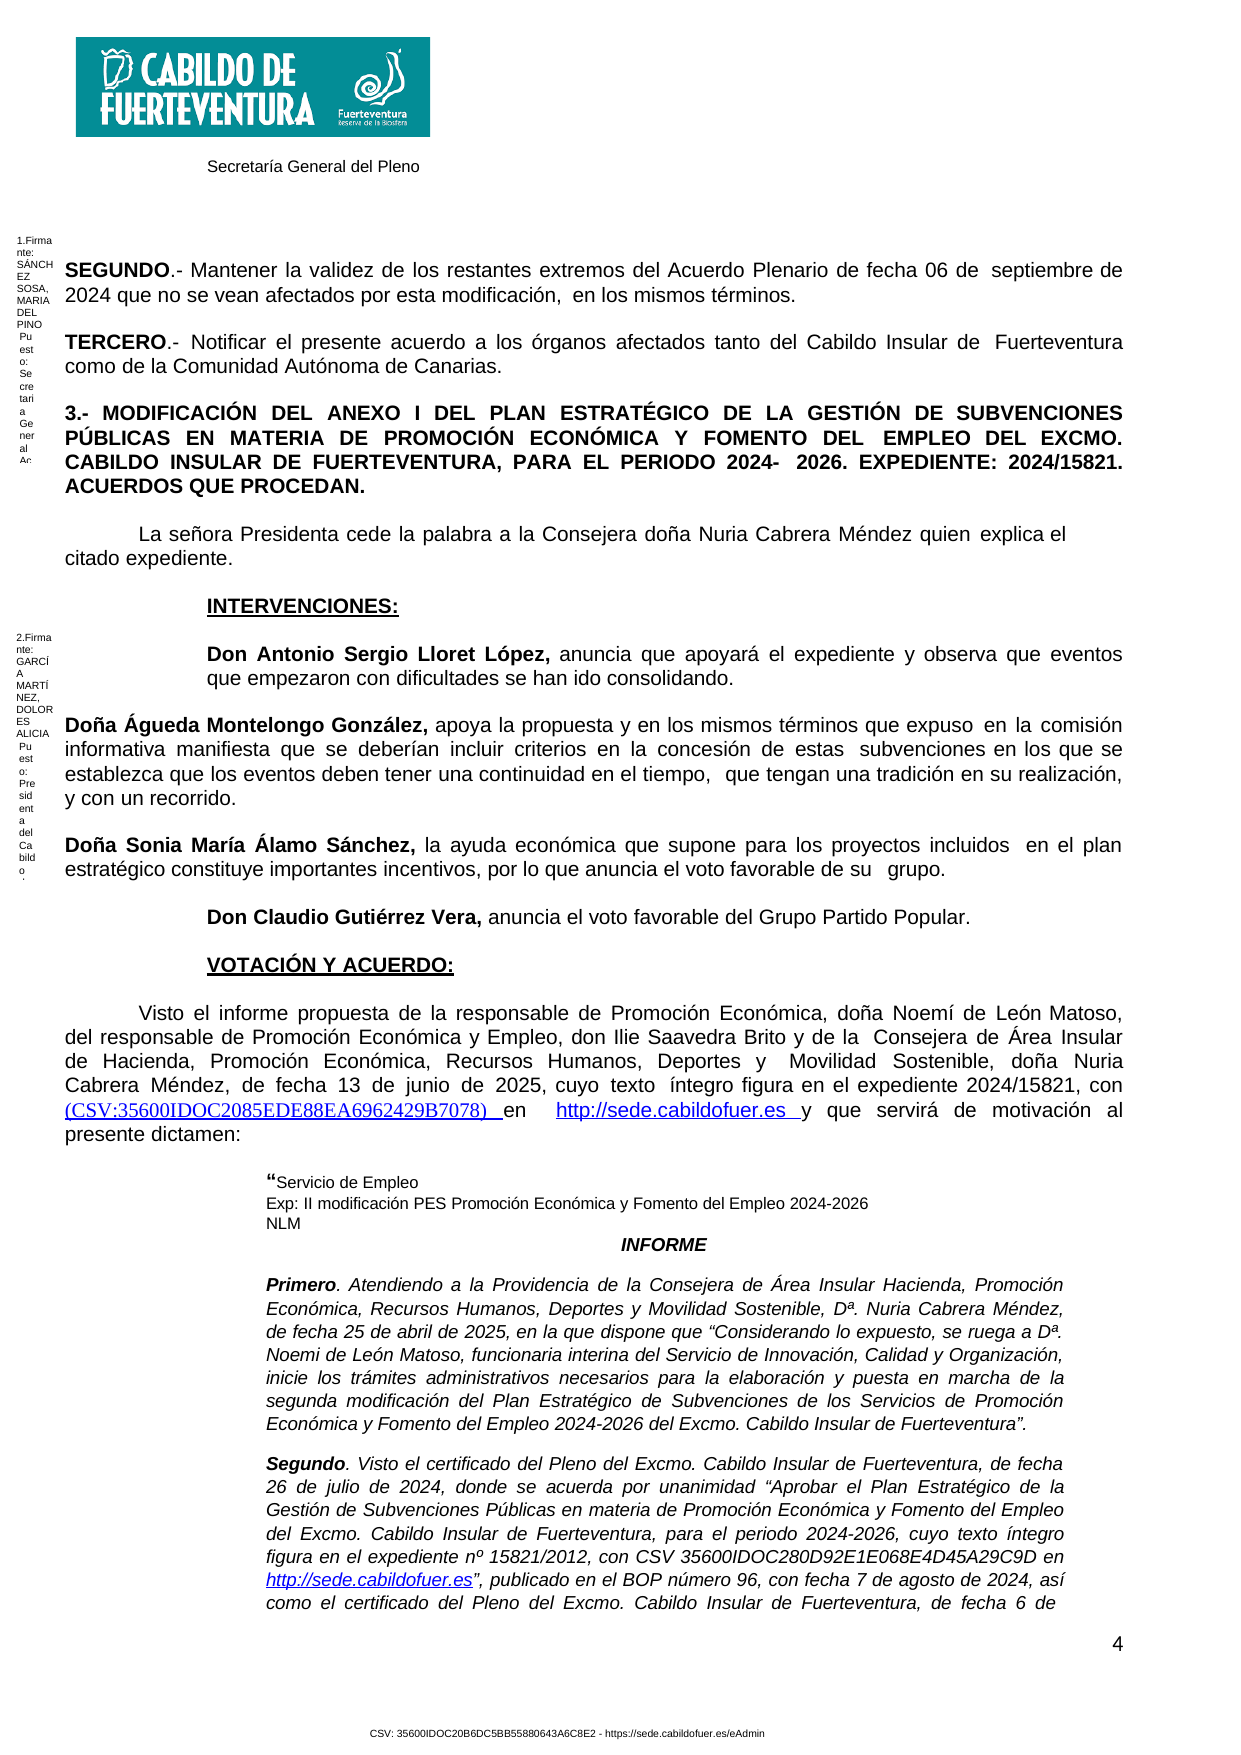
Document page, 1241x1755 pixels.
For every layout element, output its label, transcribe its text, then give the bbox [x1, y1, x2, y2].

text SEGUNDO.- Mantener la validez de los restantes extremos del Acuerdo Plenario de fecha 06 de septiembre de 2024 que no se vean afectados por esta modificación, en los mismos términos. [64, 258, 1123, 306]
subtitle INTERVENCIONES: [207, 594, 1241, 618]
text Doña Sonia María Álamo Sánchez, la ayuda económica que supone para los proyectos incluidos en el plan estratégico constituye importantes incentivos, por lo que anuncia el voto favorable de su grupo. [64, 833, 1123, 881]
text INFORME [499, 1234, 831, 1255]
text La señora Presidenta cede la palabra a la Consejera doña Nuria Cabrera Méndez quien explica el citado expediente. [64, 522, 1123, 570]
text Exp: II modificación PES Promoción Económica y Fomento del Empleo 2024-2026 NLM [266, 1193, 900, 1233]
subtitle VOTACIÓN Y ACUERDO: [207, 952, 1241, 976]
text Segundo. Visto el certificado del Pleno del Excmo. Cabildo Insular de Fuerteventura, de fecha 26 de julio de 2024, donde se acuerda por unanimidad “Aprobar el Plan Estratégico de la Gestión de Subvenciones Públicas en materia de Promoción Económica y Fomento del Empleo del Excmo. Cabildo Insular de Fuerteventura, para el periodo 2024-2026, cuyo texto íntegro figura en el expediente nº 15821/2012, con CSV 35600IDOC280D92E1E068E4D45A29C9D en http://sede.cabildofuer.es”, publicado en el BOP número 96, con fecha 7 de agosto de 2024, así como el certificado del Pleno del Excmo. Cabildo Insular de Fuerteventura, de fecha 6 de [266, 1453, 1064, 1613]
text Primero. Atendiendo a la Providencia de la Consejera de Área Insular Hacienda, Promoción Económica, Recursos Humanos, Deportes y Movilidad Sostenible, Dª. Nuria Cabrera Méndez, de fecha 25 de abril de 2025, en la que dispone que “Considerando lo expuesto, se ruega a Dª. Noemi de León Matoso, funcionaria interina del Servicio de Innovación, Calidad y Organización, inicie los trámites administrativos necesarios para la elaboración y puesta en marcha de la segunda modificación del Plan Estratégico de Subvenciones de los Servicios de Promoción Económica y Fomento del Empleo 2024-2026 del Excmo. Cabildo Insular de Fuerteventura”. [266, 1274, 1064, 1434]
text Don Claudio Gutiérrez Vera, anuncia el voto favorable del Grupo Partido Popular. [207, 905, 1241, 929]
subtitle 3.- MODIFICACIÓN DEL ANEXO I DEL PLAN ESTRATÉGICO DE LA GESTIÓN DE SUBVENCIONES PÚBLICAS EN MATERIA DE PROMOCIÓN ECONÓMICA Y FOMENTO DEL EMPLEO DEL EXCMO. CABILDO INSULAR DE FUERTEVENTURA, PARA EL PERIODO 2024- 2026. EXPEDIENTE: 2024/15821. ACUERDOS QUE PROCEDAN. [64, 401, 1123, 498]
subtitle 4 [64, 1629, 1123, 1657]
text Visto el informe propuesta de la responsable de Promoción Económica, doña Noemí de León Matoso, del responsable de Promoción Económica y Empleo, don Ilie Saavedra Brito y de la Consejera de Área Insular de Hacienda, Promoción Económica, Recursos Humanos, Deportes y Movilidad Sostenible, doña Nuria Cabrera Méndez, de fecha 13 de junio de 2025, cuyo texto íntegro figura en el expediente 2024/15821, con (CSV:35600IDOC2085EDE88EA6962429B7078) en http://sede.cabildofuer.es y que servirá de motivación al presente dictamen: [64, 1001, 1123, 1146]
text 1.Firmante: SÁNCHEZ SOSA,MARIA DEL PINO [17, 234, 54, 330]
text Puesto: Secretaria General Acctal. del Pleno Fecha Firma: 08/07/2025 12:19:44 [19, 331, 37, 463]
text Puesto: Presidenta del Cabildo de Fuerteventura Fecha Firma: 08/07/2025 12:37:19 [19, 740, 36, 879]
text 2.Firmante: GARCÍA MARTÍNEZ, DOLORES ALICIA [16, 632, 53, 740]
text “Servicio de Empleo [266, 1169, 1241, 1193]
text Doña Águeda Montelongo González, apoya la propuesta y en los mismos términos que expuso en la comisión informativa manifiesta que se deberían incluir criterios en la concesión de estas subvenciones en los que se establezca que los eventos deben tener una continuidad en el tiempo, que tengan una tradición en su realización, y con un recorrido. [64, 713, 1123, 809]
text Don Antonio Sergio Lloret López, anuncia que apoyará el expediente y observa que eventos que empezaron con dificultades se han ido consolidando. [207, 642, 1123, 690]
text TERCERO.- Notificar el presente acuerdo a los órganos afectados tanto del Cabildo Insular de Fuerteventura como de la Comunidad Autónoma de Canarias. [64, 330, 1123, 378]
